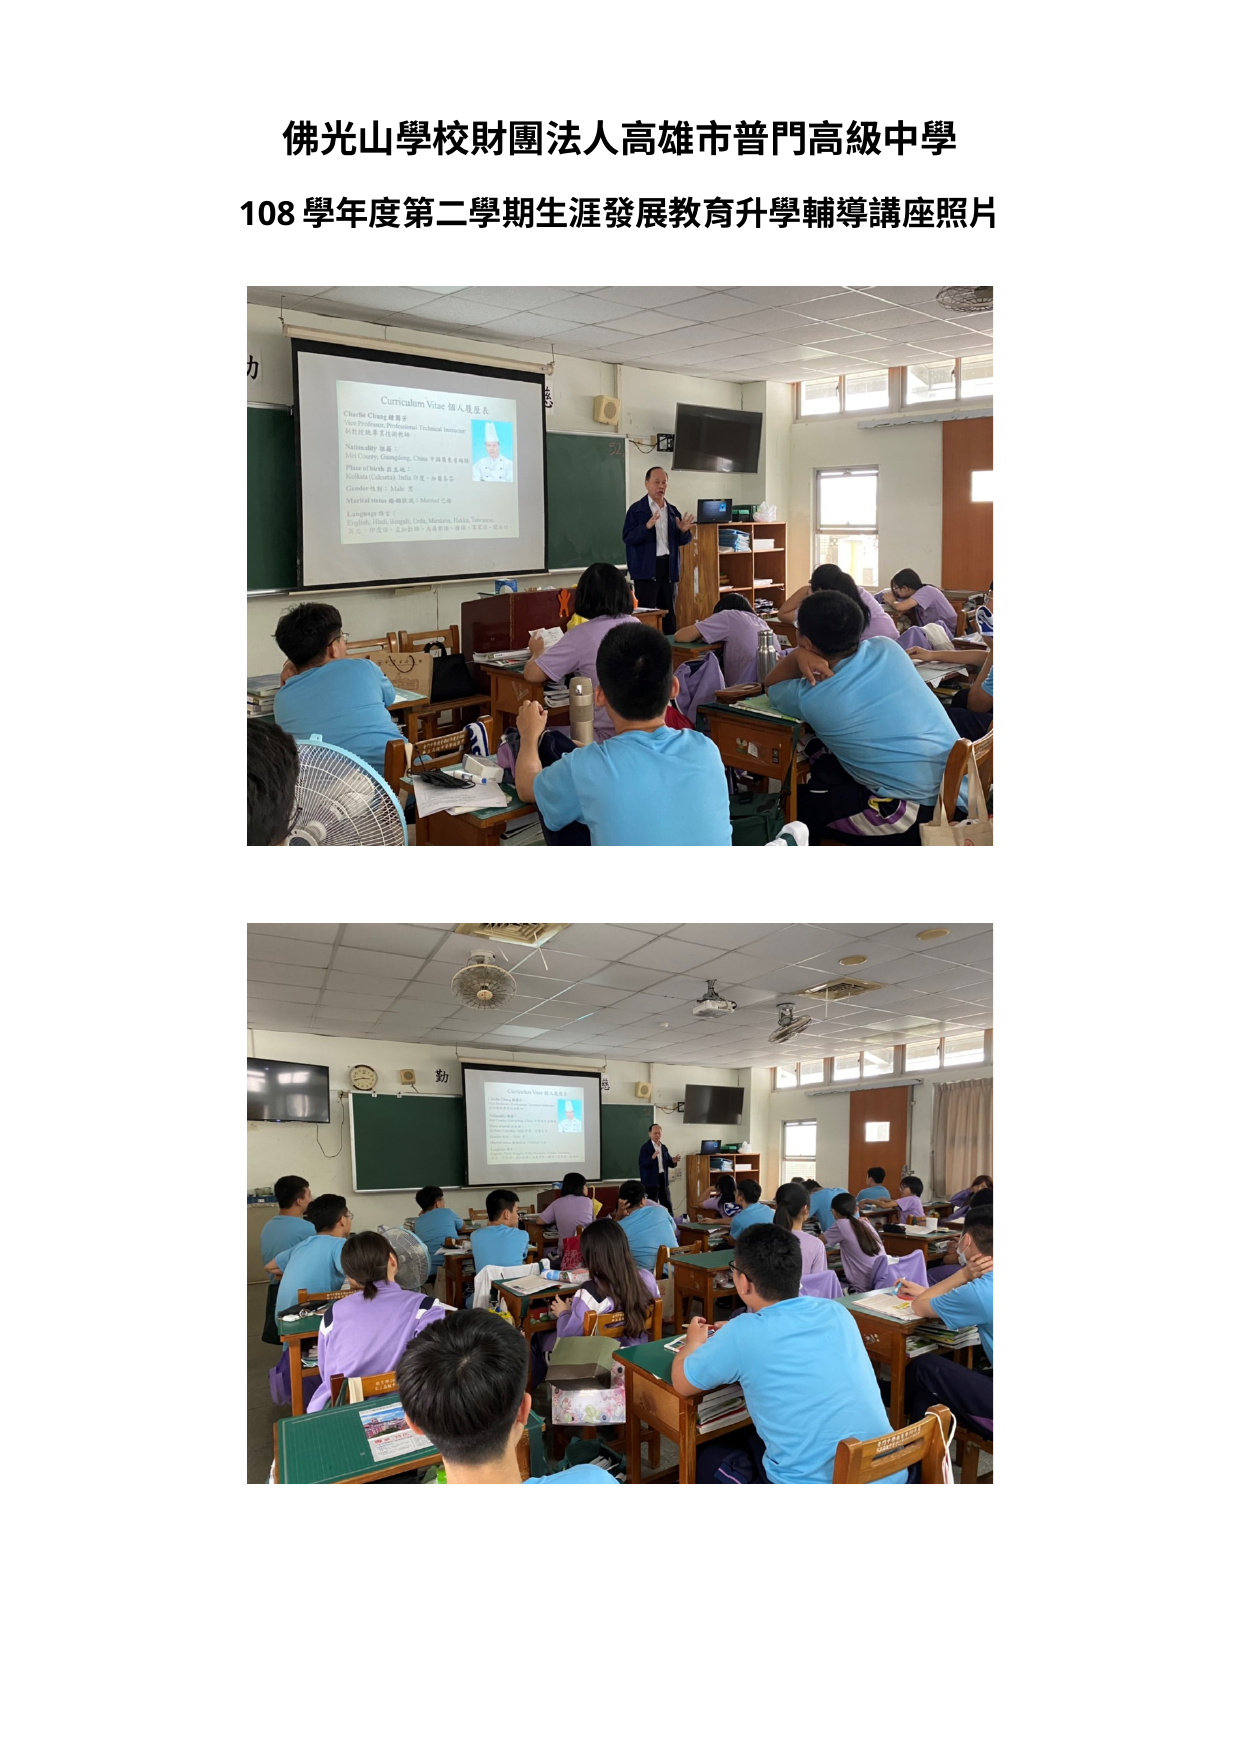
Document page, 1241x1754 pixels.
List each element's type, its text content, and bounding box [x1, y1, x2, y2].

text 108學年度第二學期生涯發展教育升學輔導講座照片 [118, 174, 1122, 249]
text 佛光山學校財團法人高雄市普門高級中學 [118, 99, 1122, 174]
picture [247, 286, 994, 846]
picture [247, 923, 994, 1484]
